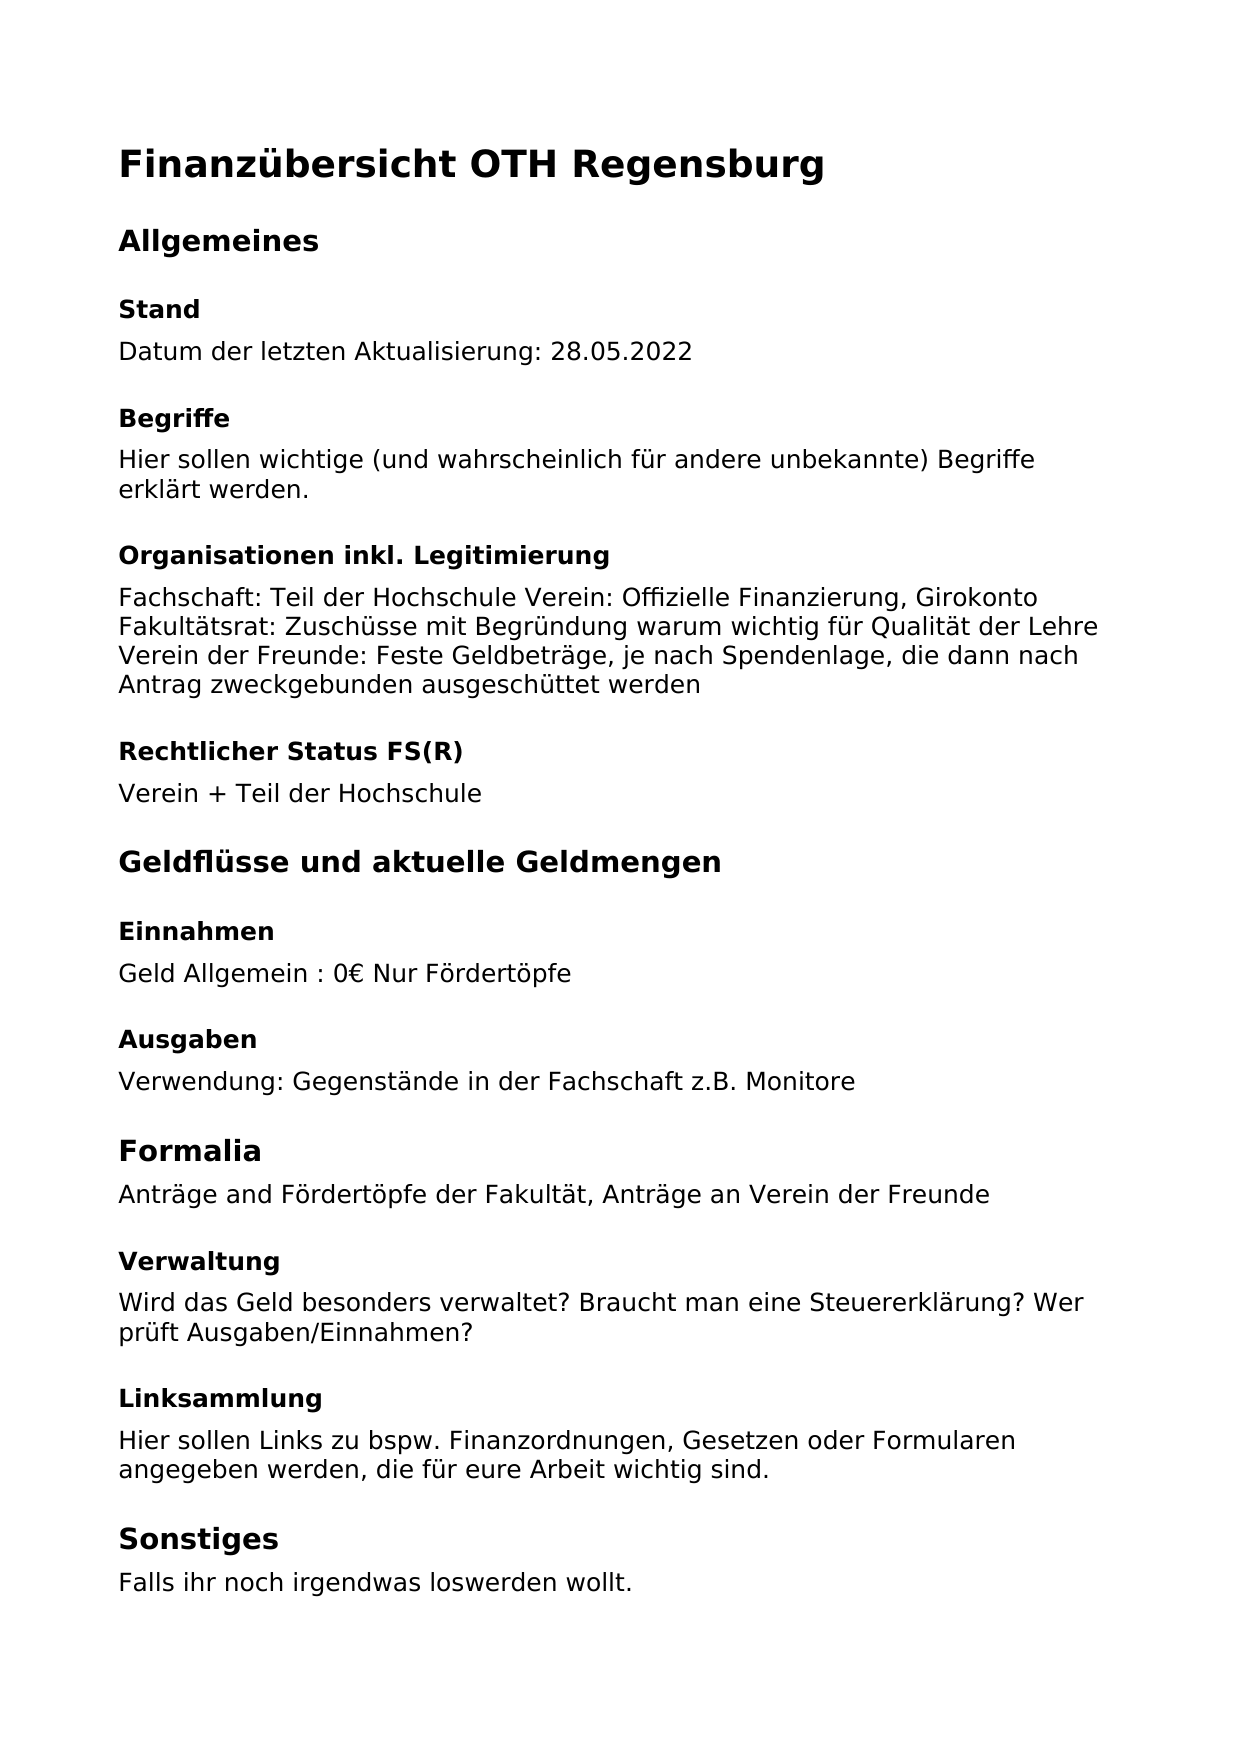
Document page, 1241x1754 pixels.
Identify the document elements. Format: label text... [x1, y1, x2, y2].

text Fachschaft: Teil der Hochschule Verein: Offizielle Finanzierung, Girokonto Fakultätsrat: Zuschüsse mit Begründung warum wichtig für Qualität der Lehre Verein der Freunde: Feste Geldbeträge, je nach Spendenlage, die dann nach Antrag zweckgebunden ausgeschüttet werden [118, 583, 1122, 700]
text Hier sollen wichtige (und wahrscheinlich für andere unbekannte) Begriffe erklärt werden. [118, 446, 1122, 504]
subtitle Verwaltung [118, 1247, 1122, 1276]
text Falls ihr noch irgendwas loswerden wollt. [118, 1568, 1122, 1598]
subtitle Sonstiges [118, 1522, 1122, 1556]
text Hier sollen Links zu bspw. Finanzordnungen, Gesetzen oder Formularen angegeben werden, die für eure Arbeit wichtig sind. [118, 1426, 1122, 1484]
text Geld Allgemein : 0€ Nur Fördertöpfe [118, 959, 1122, 988]
subtitle Formalia [118, 1134, 1122, 1168]
subtitle Begriffe [118, 404, 1122, 433]
subtitle Rechtlicher Status FS(R) [118, 737, 1122, 767]
subtitle Geldflüsse und aktuelle Geldmengen [118, 846, 1122, 880]
subtitle Einnahmen [118, 917, 1122, 946]
text Verein + Teil der Hochschule [118, 779, 1122, 808]
text Verwendung: Gegenstände in der Fachschaft z.B. Monitore [118, 1067, 1122, 1096]
subtitle Stand [118, 296, 1122, 325]
subtitle Ausgaben [118, 1026, 1122, 1055]
text Datum der letzten Aktualisierung: 28.05.2022 [118, 337, 1122, 367]
subtitle Allgemeines [118, 224, 1122, 258]
subtitle Finanzübersicht OTH Regensburg [118, 143, 1122, 187]
text Anträge and Fördertöpfe der Fakultät, Anträge an Verein der Freunde [118, 1180, 1122, 1209]
text Wird das Geld besonders verwaltet? Braucht man eine Steuererklärung? Wer prüft Ausgaben/Einnahmen? [118, 1289, 1122, 1347]
subtitle Linksammlung [118, 1384, 1122, 1414]
subtitle Organisationen inkl. Legitimierung [118, 542, 1122, 571]
